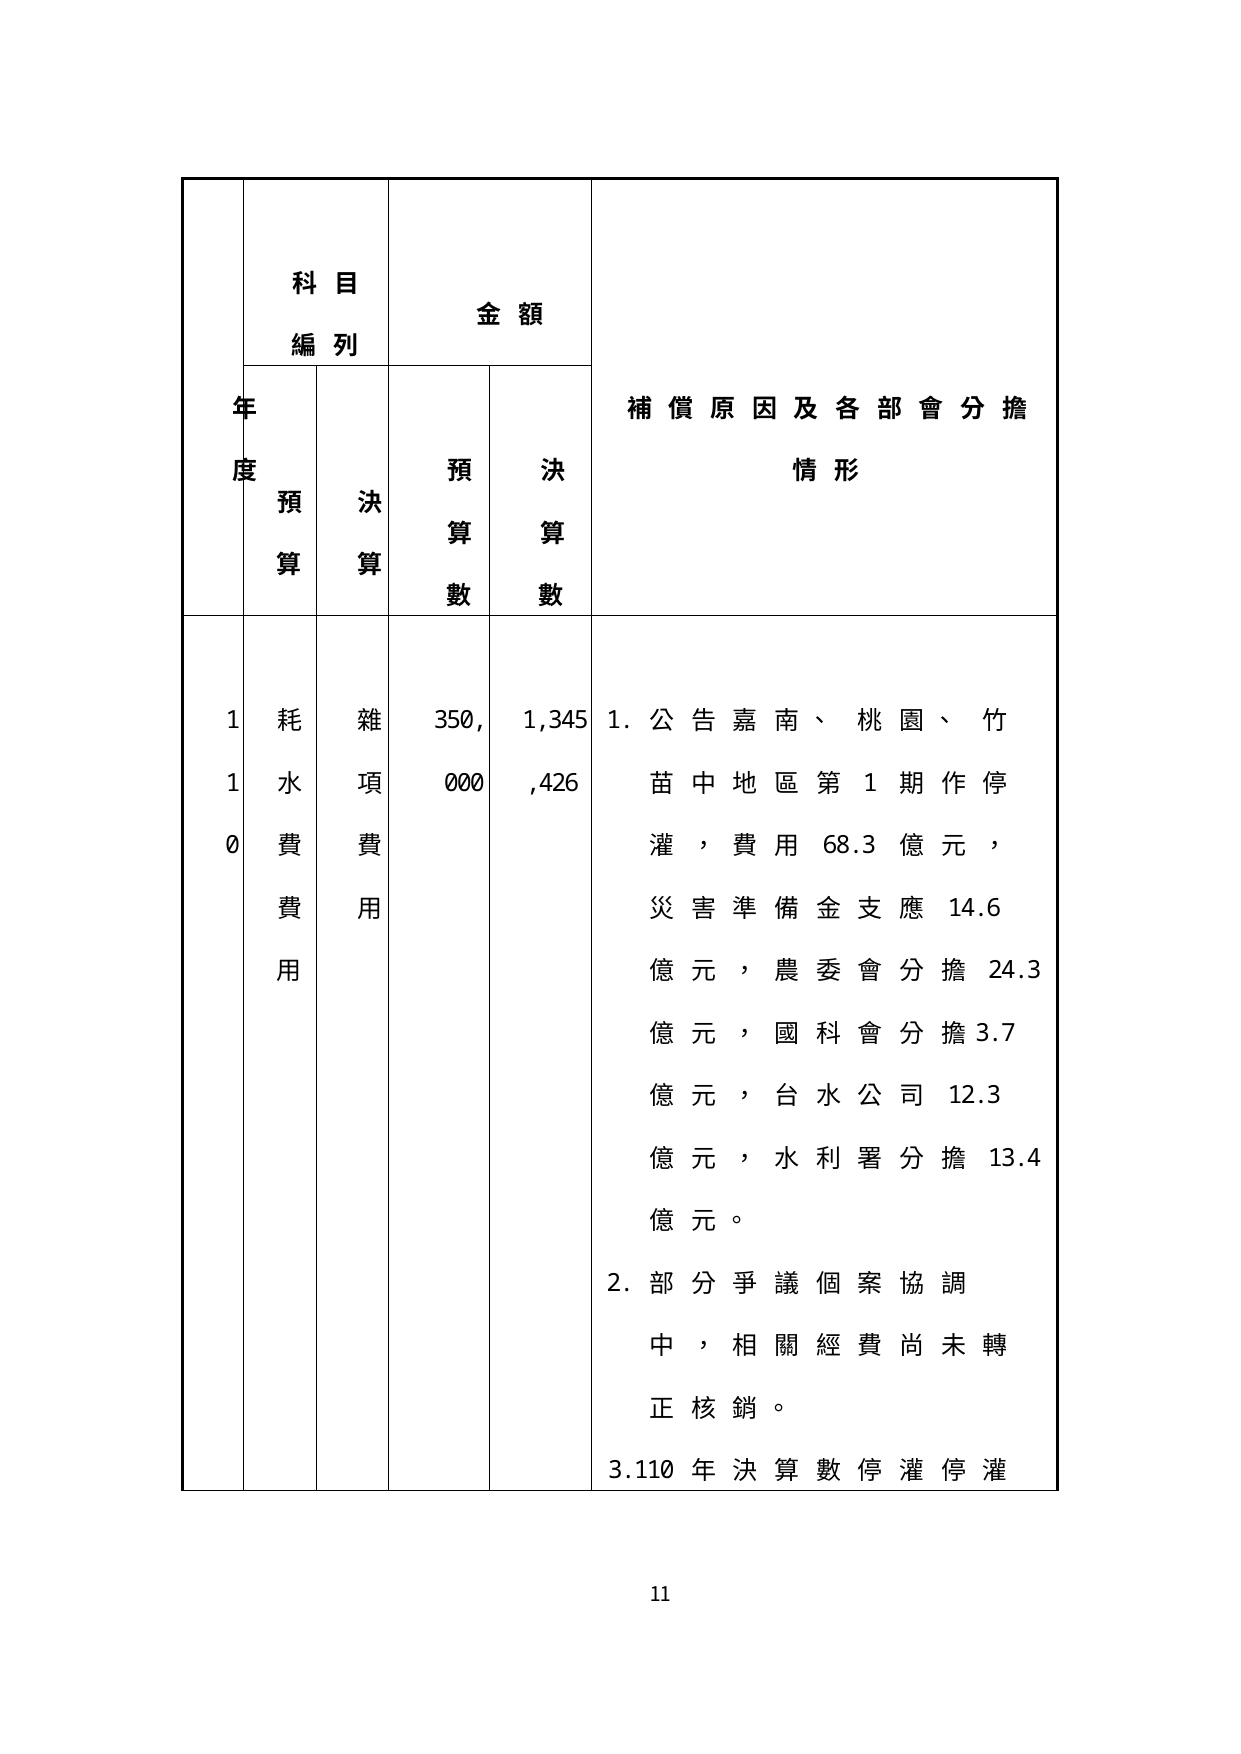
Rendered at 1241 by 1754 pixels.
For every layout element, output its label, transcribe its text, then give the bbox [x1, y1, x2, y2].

table_cell 1,345,426 [490, 616, 591, 1490]
table_header 年度 [184, 180, 243, 615]
table_cell 決算 [317, 366, 388, 615]
table_cell 預算數 [389, 366, 489, 615]
table_cell 雜項 費用 [317, 616, 388, 1490]
table_cell 耗水費費用 [244, 616, 316, 1490]
table_cell 110 [184, 616, 243, 1490]
table_cell 1.公告嘉南、桃園、竹苗中地區第1期作停灌，費用68.3億元，災害準備金支應14.6億元，農委會分擔24.3億元，國科會分擔3.7億元，台水公司12.3億元，水利署分擔13.4億元。 2.部分爭議個案協調中，相關經費尚未轉正核銷。 3.110年決算數停灌停灌 [592, 616, 1056, 1490]
table_header 金額 [389, 180, 591, 365]
table_cell 350,000 [389, 616, 489, 1490]
table_cell 預算 [244, 366, 316, 615]
table_header 補償原因及各部會分擔情形 [592, 180, 1056, 615]
table_cell 決算數 [490, 366, 591, 615]
table_header 科目編列 [244, 180, 388, 365]
